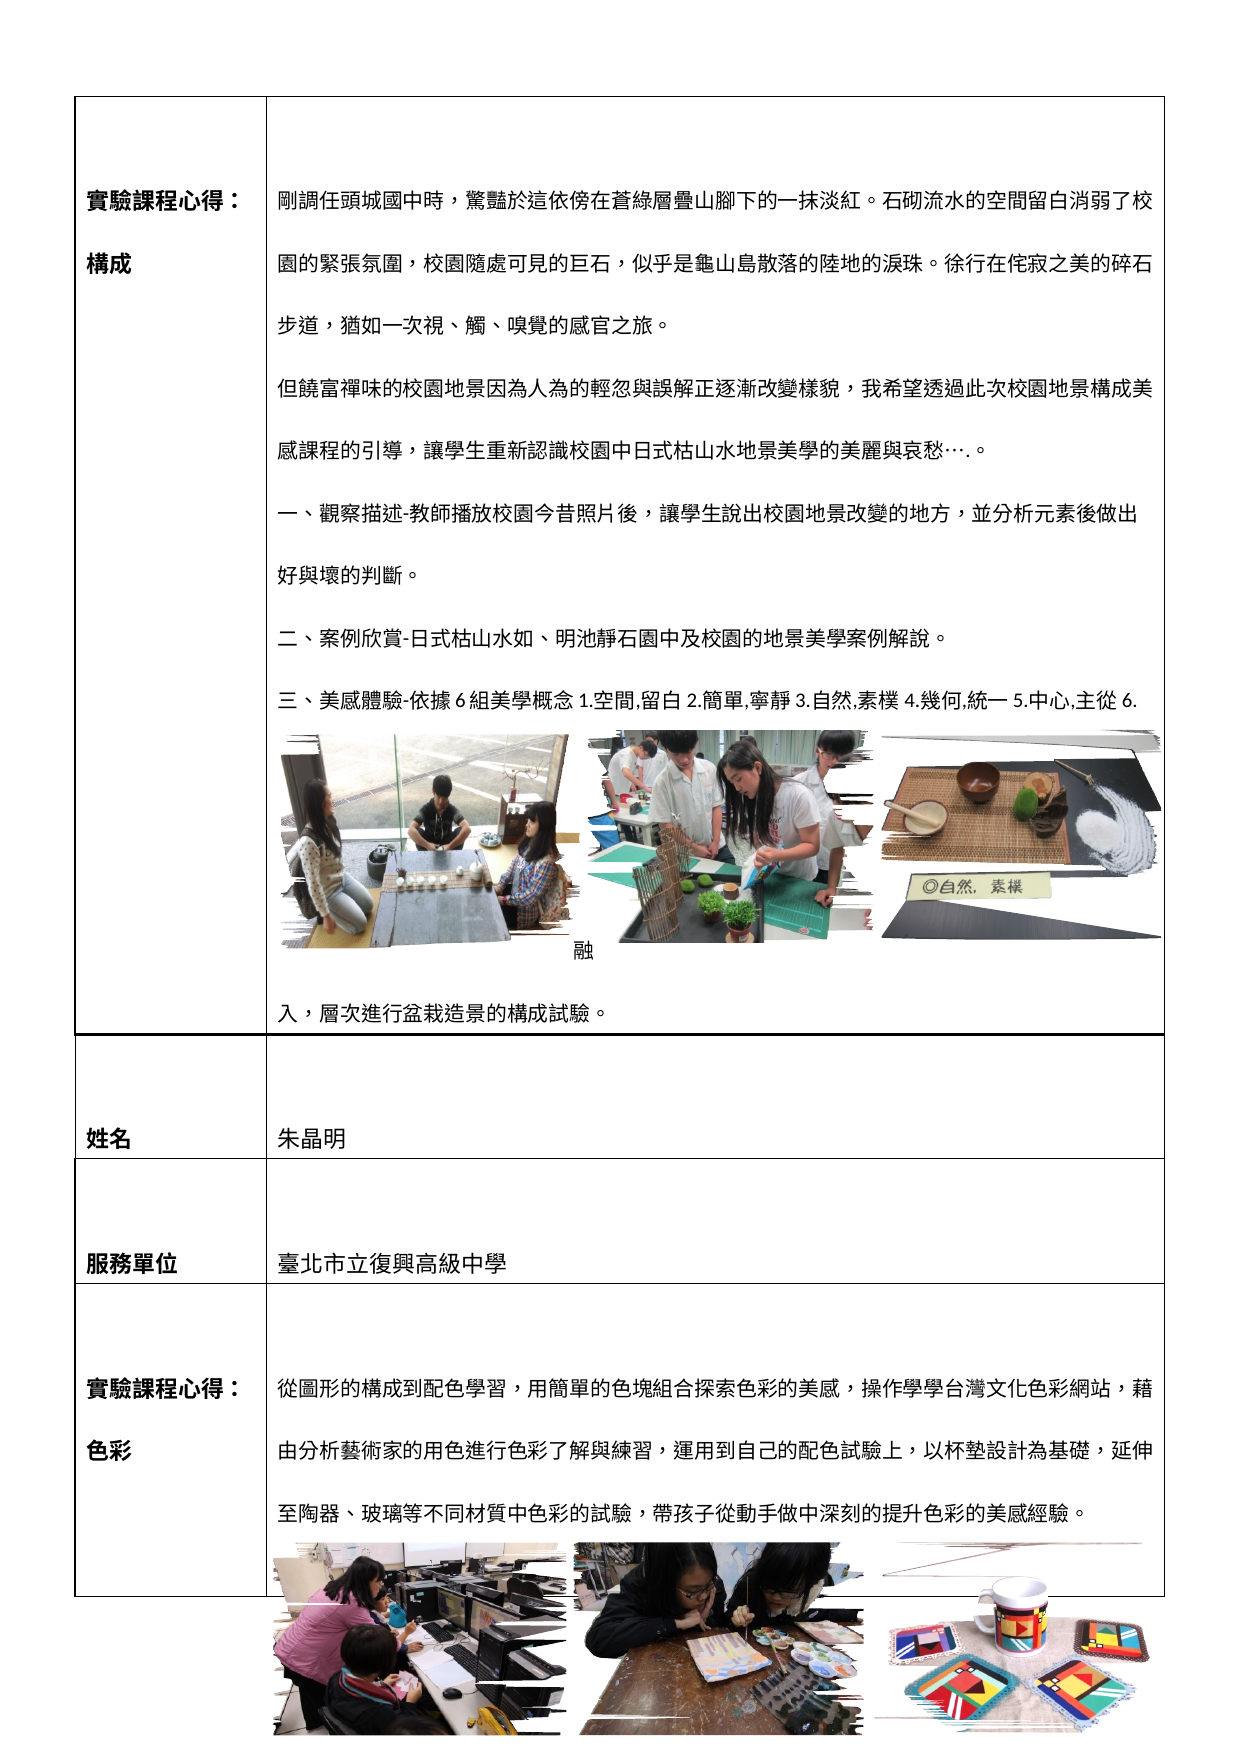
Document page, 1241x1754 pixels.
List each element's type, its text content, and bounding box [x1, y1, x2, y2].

table_cell 朱晶明 [267, 1036, 1164, 1158]
table_cell 實驗課程心得：色彩 [76, 1284, 266, 1596]
table_cell 實驗課程心得：構成 [76, 97, 266, 1033]
table_cell 服務單位 [76, 1159, 266, 1283]
table_cell 臺北市立復興高級中學 [267, 1159, 1164, 1283]
table_cell 姓名 [76, 1036, 266, 1158]
table_cell 從圖形的構成到配色學習，用簡單的色塊組合探索色彩的美感，操作學學台灣文化色彩網站，藉由分析藝術家的用色進行色彩了解與練習，運用到自己的配色試驗上，以杯墊設計為基礎，延伸至陶器、玻璃等不同材質中色彩的試驗，帶孩子從動手做中深刻的提升色彩的美感經驗。 [267, 1284, 1164, 1596]
table_cell 剛調任頭城國中時，驚豔於這依傍在蒼綠層疊山腳下的一抹淡紅。石砌流水的空間留白消弱了校園的緊張氛圍，校園隨處可見的巨石，似乎是龜山島散落的陸地的淚珠。徐行在侘寂之美的碎石步道，猶如一次視、觸、嗅覺的感官之旅。 但饒富禪味的校園地景因為人為的輕忽與誤解正逐漸改變樣貌，我希望透過此次校園地景構成美感課程的引導，讓學生重新認識校園中日式枯山水地景美學的美麗與哀愁….。 一、觀察描述-教師播放校園今昔照片後，讓學生說出校園地景改變的地方，並分析元素後做出好與壞的判斷。 二、案例欣賞-日式枯山水如、明池靜石園中及校園的地景美學案例解說。 三、美感體驗-依據6組美學概念1.空間,留白2.簡單,寧靜3.自然,素樸 4.幾何,統一5.中心,主從 6.融入，層次進行盆栽造景的構成試驗。 [267, 97, 1164, 1033]
